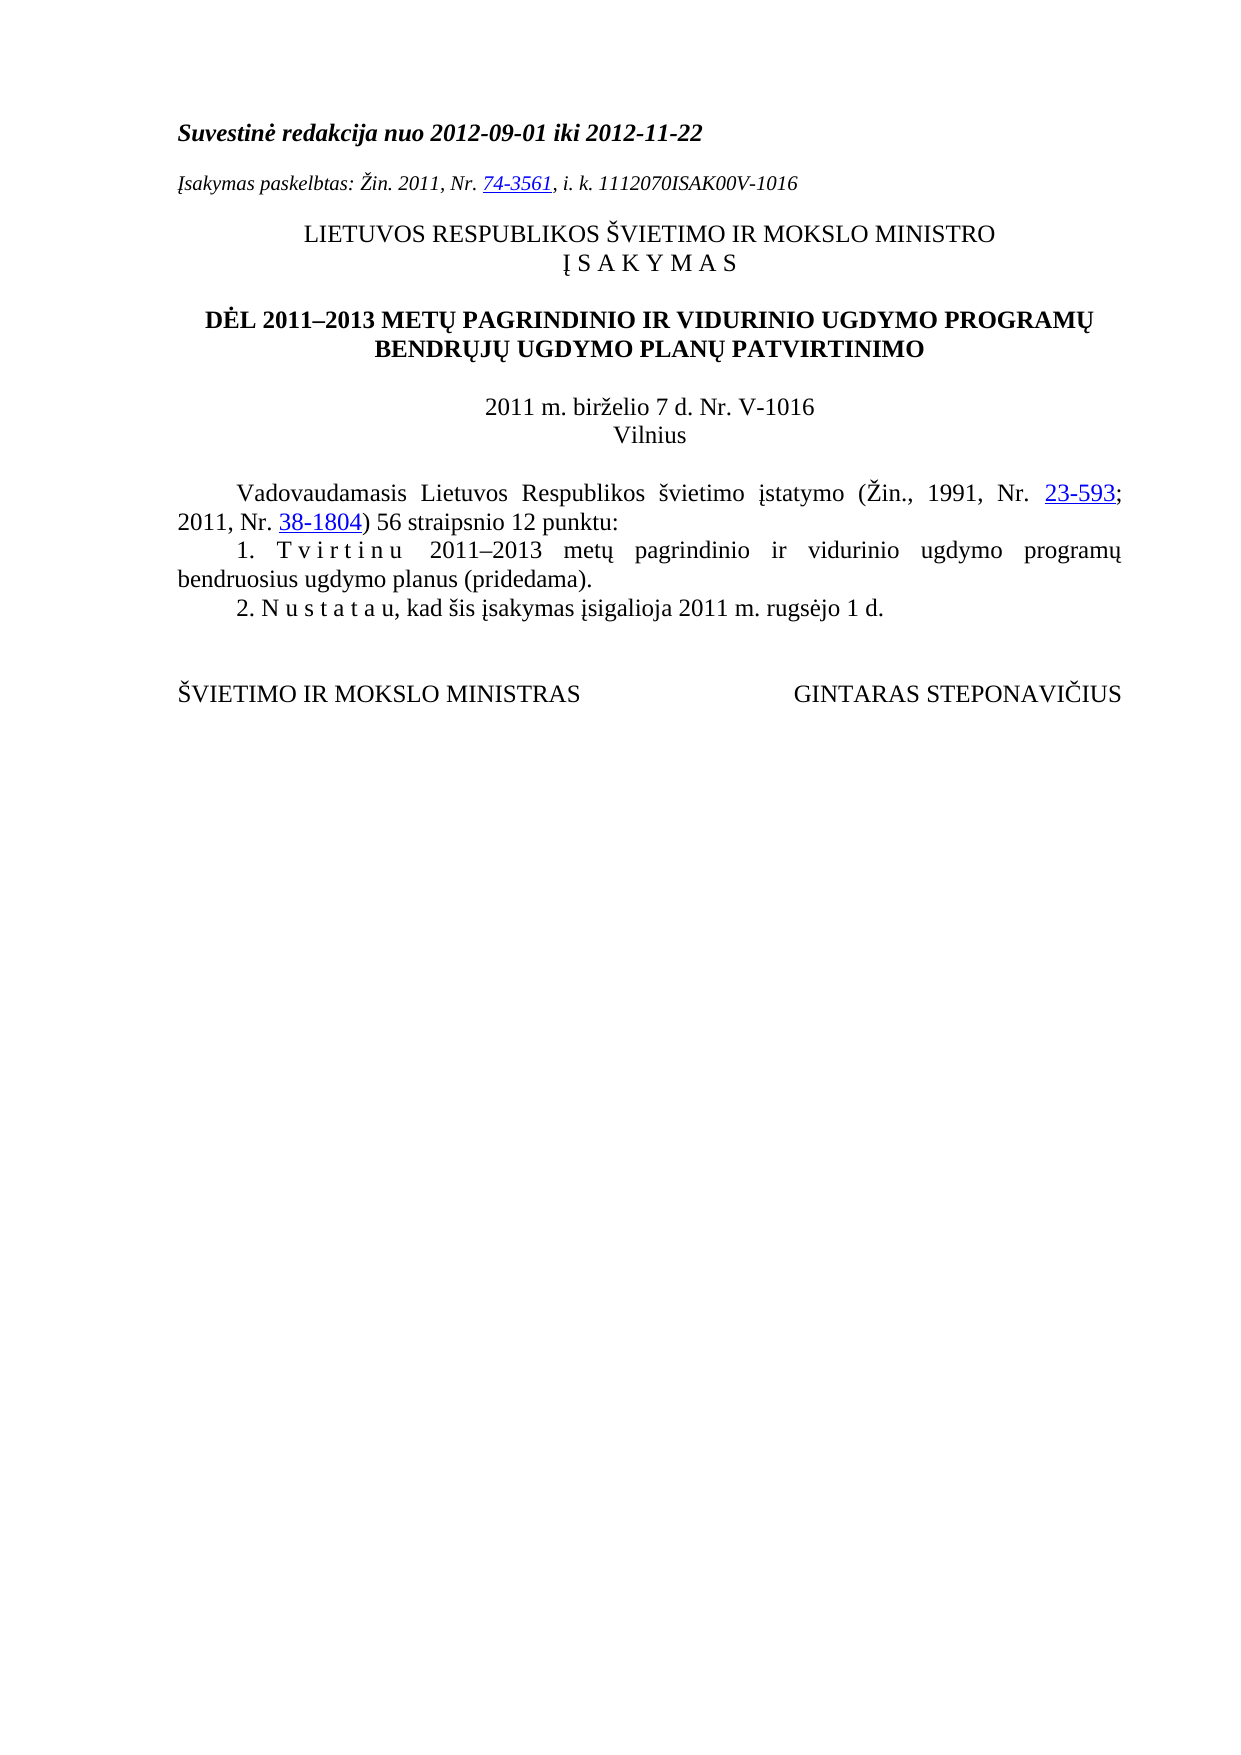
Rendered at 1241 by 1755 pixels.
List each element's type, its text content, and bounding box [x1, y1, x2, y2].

text Vadovaudamasis Lietuvos Respublikos švietimo įstatymo (Žin., 1991, Nr. 23-593; 2011, Nr. 38-1804) 56 straipsnio 12 punktu: [177, 478, 1122, 535]
text 2011 m. birželio 7 d. Nr. V-1016 [177, 392, 1122, 420]
text 1. Tvirtinu 2011–2013 metų pagrindinio ir vidurinio ugdymo programų bendruosius ugdymo planus (pridedama). [177, 535, 1122, 593]
text LIETUVOS RESPUBLIKOS ŠVIETIMO IR MOKSLO MINISTRO [177, 219, 1122, 248]
text DĖL 2011–2013 METŲ PAGRINDINIO IR VIDURINIO UGDYMO PROGRAMŲ BENDRŲJŲ UGDYMO PLANŲ PATVIRTINIMO [177, 305, 1122, 363]
text Vilnius [177, 420, 1122, 449]
text Įsakymas paskelbtas: Žin. 2011, Nr. 74-3561, i. k. 1112070ISAK00V-1016 [177, 171, 1122, 195]
text Suvestinė redakcija nuo 2012-09-01 iki 2012-11-22 [177, 118, 1122, 147]
text 2. Nustatau, kad šis įsakymas įsigalioja 2011 m. rugsėjo 1 d. [177, 593, 1122, 622]
text ĮSAKYMAS [177, 248, 1122, 277]
text Švietimo ir mokslo ministras Gintaras Steponavičius [177, 679, 1122, 708]
